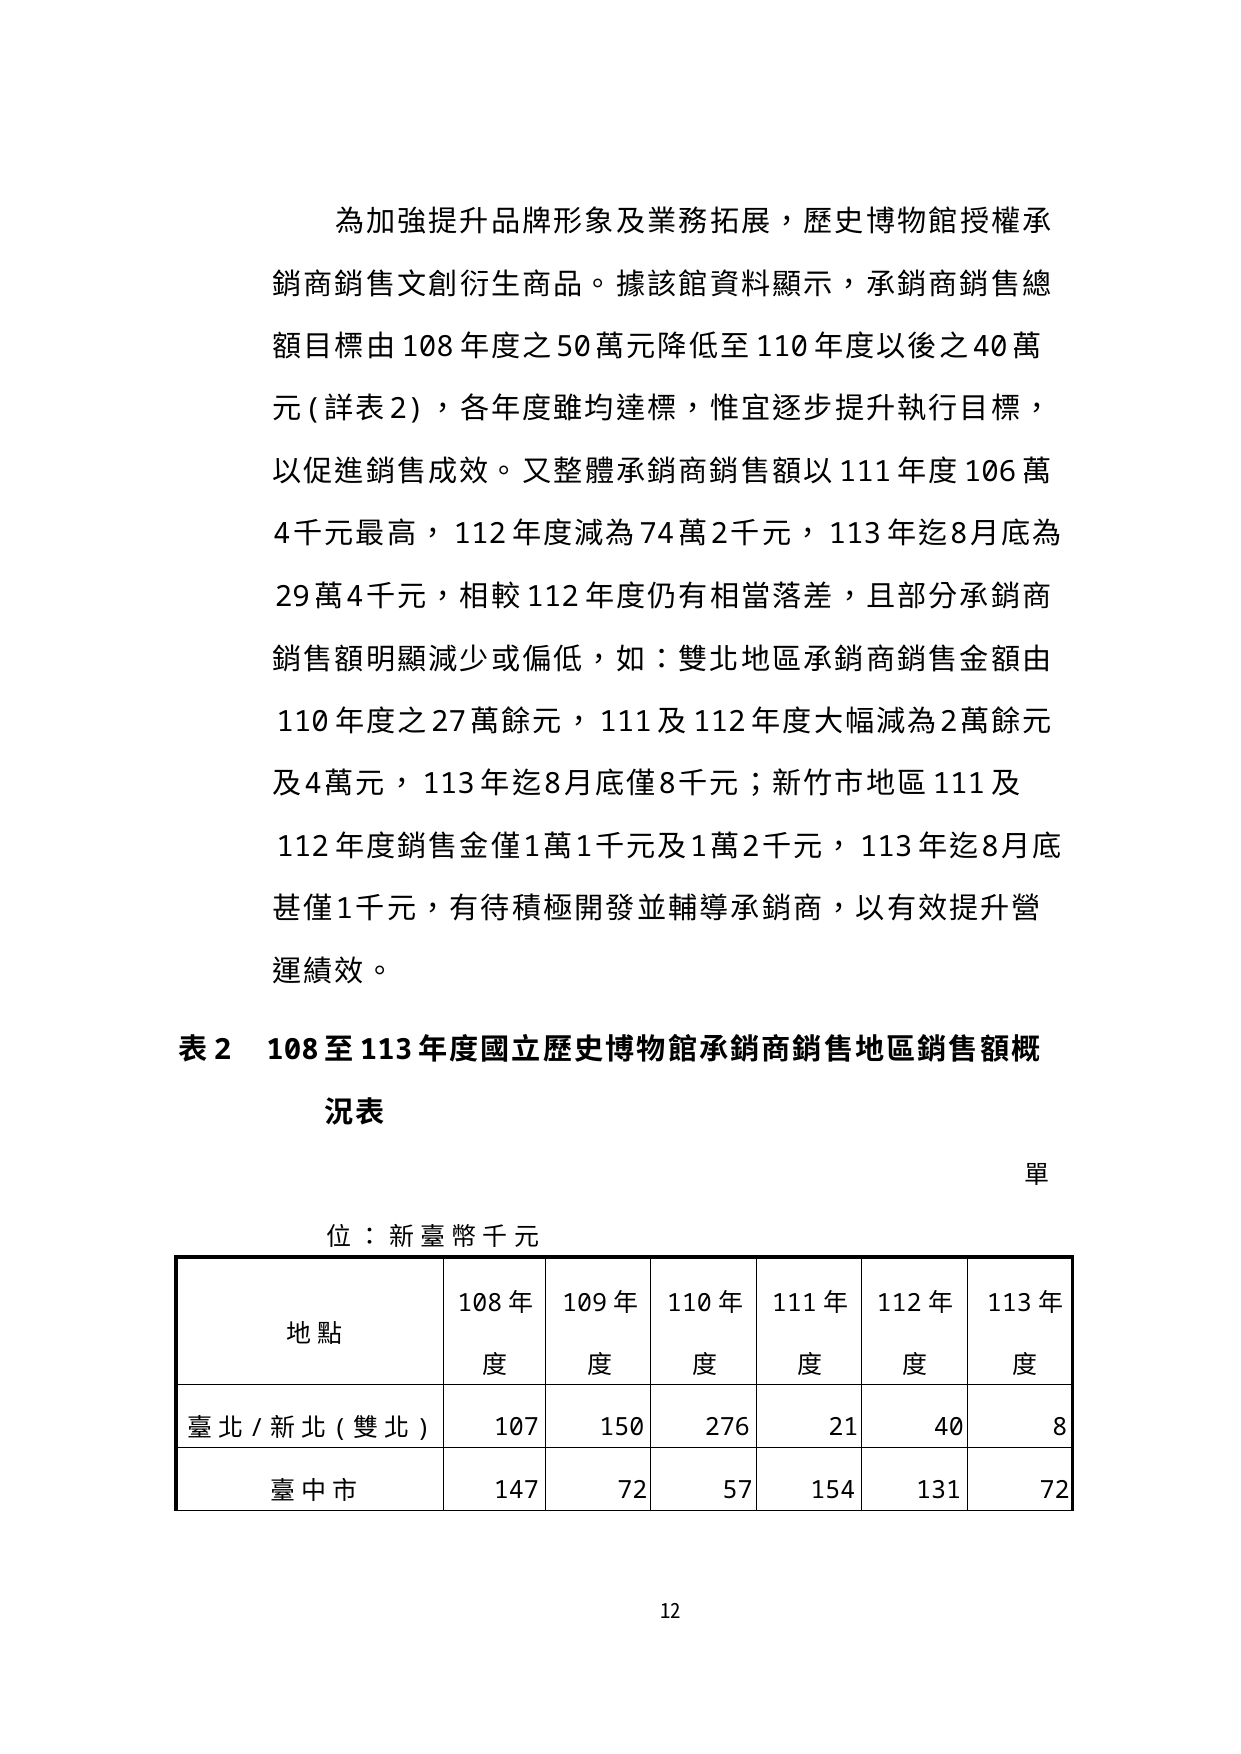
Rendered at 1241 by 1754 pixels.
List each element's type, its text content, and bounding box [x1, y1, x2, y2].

table_cell 276 [651, 1385, 756, 1446]
table_header 109年度 [546, 1259, 650, 1383]
table_cell 72 [968, 1448, 1071, 1509]
table_header 113年度 [968, 1259, 1071, 1383]
table_header 地點 [178, 1259, 443, 1383]
table_cell 57 [651, 1448, 756, 1509]
table_cell 臺中市 [178, 1448, 443, 1509]
table_cell 21 [757, 1385, 861, 1446]
table_cell 72 [546, 1448, 650, 1509]
text 表2 108至113年度國立歷史博物館承銷商銷售地區銷售額概況表 [173, 1005, 1063, 1130]
table_header 110年度 [651, 1259, 756, 1383]
text 為加強提升品牌形象及業務拓展，歷史博物館授權承銷商銷售文創衍生商品。據該館資料顯示，承銷商銷售總額目標由108年度之50萬元降低至110年度以後之40萬元(詳表2)，各年度雖均達標，惟宜逐步提升執行目標，以促進銷售成效。又整體承銷商銷售額以111年度106萬4千元最高，112年度減為74萬2千元，113年迄8月底為29萬4千元，相較112年度仍有相當落差，且部分承銷商銷售額明顯減少或偏低，如：雙北地區承銷商銷售金額由110年度之27萬餘元，111及112年度大幅減為2萬餘元及4萬元，113年迄8月底僅8千元；新竹市地區111及112年度銷售金僅1萬1千元及1萬2千元，113年迄8月底甚僅1千元，有待積極開發並輔導承銷商，以有效提升營運績效。 [266, 177, 1063, 990]
text 單位：新臺幣千元 [173, 1130, 1063, 1255]
table_cell 150 [546, 1385, 650, 1446]
table_header 108年度 [444, 1259, 545, 1383]
table_cell 147 [444, 1448, 545, 1509]
table_header 112年度 [862, 1259, 967, 1383]
table_cell 131 [862, 1448, 967, 1509]
table_header 111年度 [757, 1259, 861, 1383]
table_cell 臺北/新北(雙北) [178, 1385, 443, 1446]
table_cell 8 [968, 1385, 1071, 1446]
table_cell 107 [444, 1385, 545, 1446]
table_cell 40 [862, 1385, 967, 1446]
table_cell 154 [757, 1448, 861, 1509]
